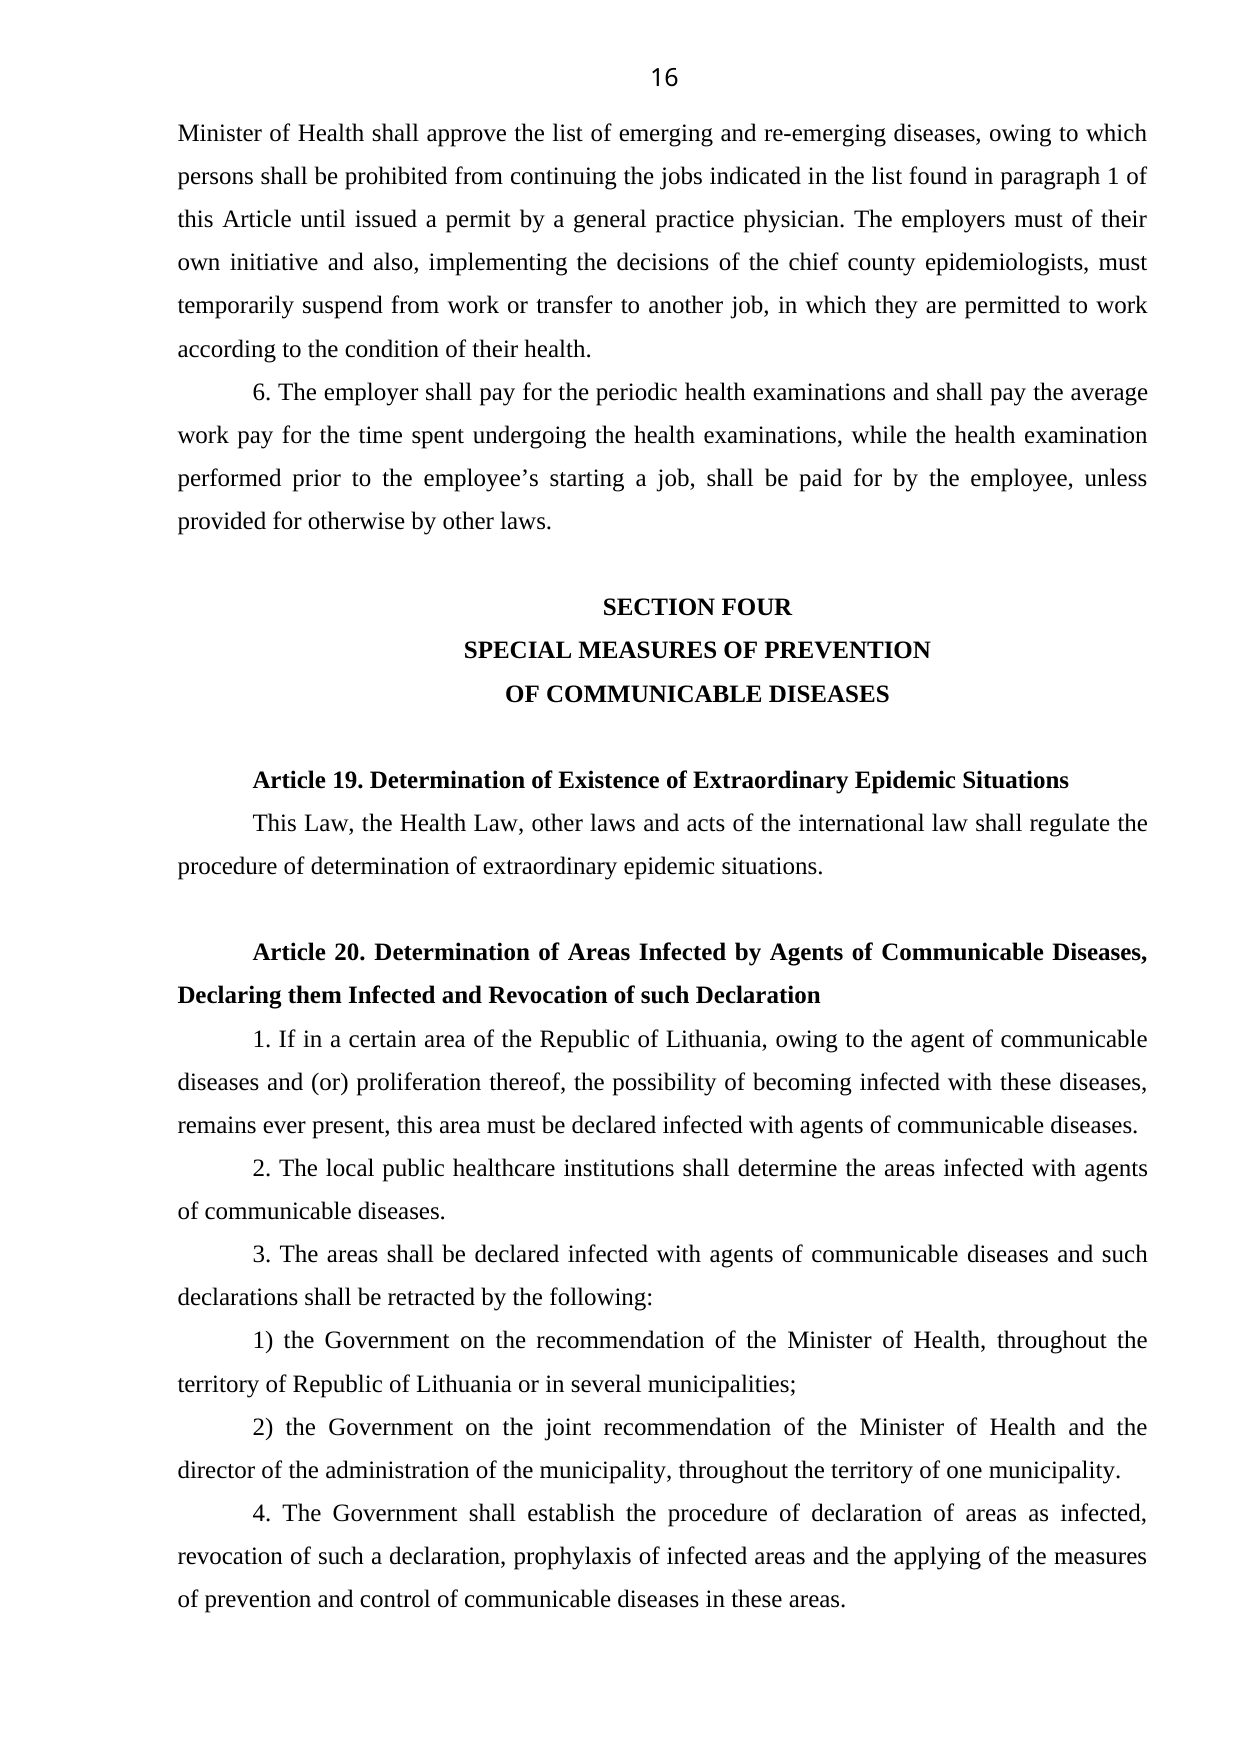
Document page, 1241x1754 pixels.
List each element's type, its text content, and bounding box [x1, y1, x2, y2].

text 1) the Government on the recommendation of the Minister of Health, throughout the territory of Republic of Lithuania or in several municipalities; [177, 1326, 1149, 1397]
text OF COMMUNICABLE DISEASES [177, 679, 1149, 707]
text This Law, the Health Law, other laws and acts of the international law shall regulate the procedure of determination of extraordinary epidemic situations. [177, 808, 1149, 880]
text Article 19. Determination of Existence of Extraordinary Epidemic Situations [177, 765, 1149, 794]
text Minister of Health shall approve the list of emerging and re-emerging diseases, owing to which persons shall be prohibited from continuing the jobs indicated in the list found in paragraph 1 of this Article until issued a permit by a general practice physician. The employers must of their own initiative and also, implementing the decisions of the chief county epidemiologists, must temporarily suspend from work or transfer to another job, in which they are permitted to work according to the condition of their health. [177, 118, 1149, 362]
text SPECIAL MEASURES OF PREVENTION [177, 636, 1149, 664]
text 4. The Government shall establish the procedure of declaration of areas as infected, revocation of such a declaration, prophylaxis of infected areas and the applying of the measures of prevention and control of communicable diseases in these areas. [177, 1498, 1149, 1613]
text Article 20. Determination of Areas Infected by Agents of Communicable Diseases, Declaring them Infected and Revocation of such Declaration [177, 937, 1149, 1009]
text 1. If in a certain area of the Republic of Lithuania, owing to the agent of communicable diseases and (or) proliferation thereof, the possibility of becoming infected with these diseases, remains ever present, this area must be declared infected with agents of communicable diseases. [177, 1024, 1149, 1139]
text 2) the Government on the joint recommendation of the Minister of Health and the director of the administration of the municipality, throughout the territory of one municipality. [177, 1412, 1149, 1484]
text SECTION FOUR [177, 592, 1149, 621]
text 3. The areas shall be declared infected with agents of communicable diseases and such declarations shall be retracted by the following: [177, 1239, 1149, 1311]
text 6. The employer shall pay for the periodic health examinations and shall pay the average work pay for the time spent undergoing the health examinations, while the health examination performed prior to the employee’s starting a job, shall be paid for by the employee, unless provided for otherwise by other laws. [177, 377, 1149, 535]
text 2. The local public healthcare institutions shall determine the areas infected with agents of communicable diseases. [177, 1153, 1149, 1225]
